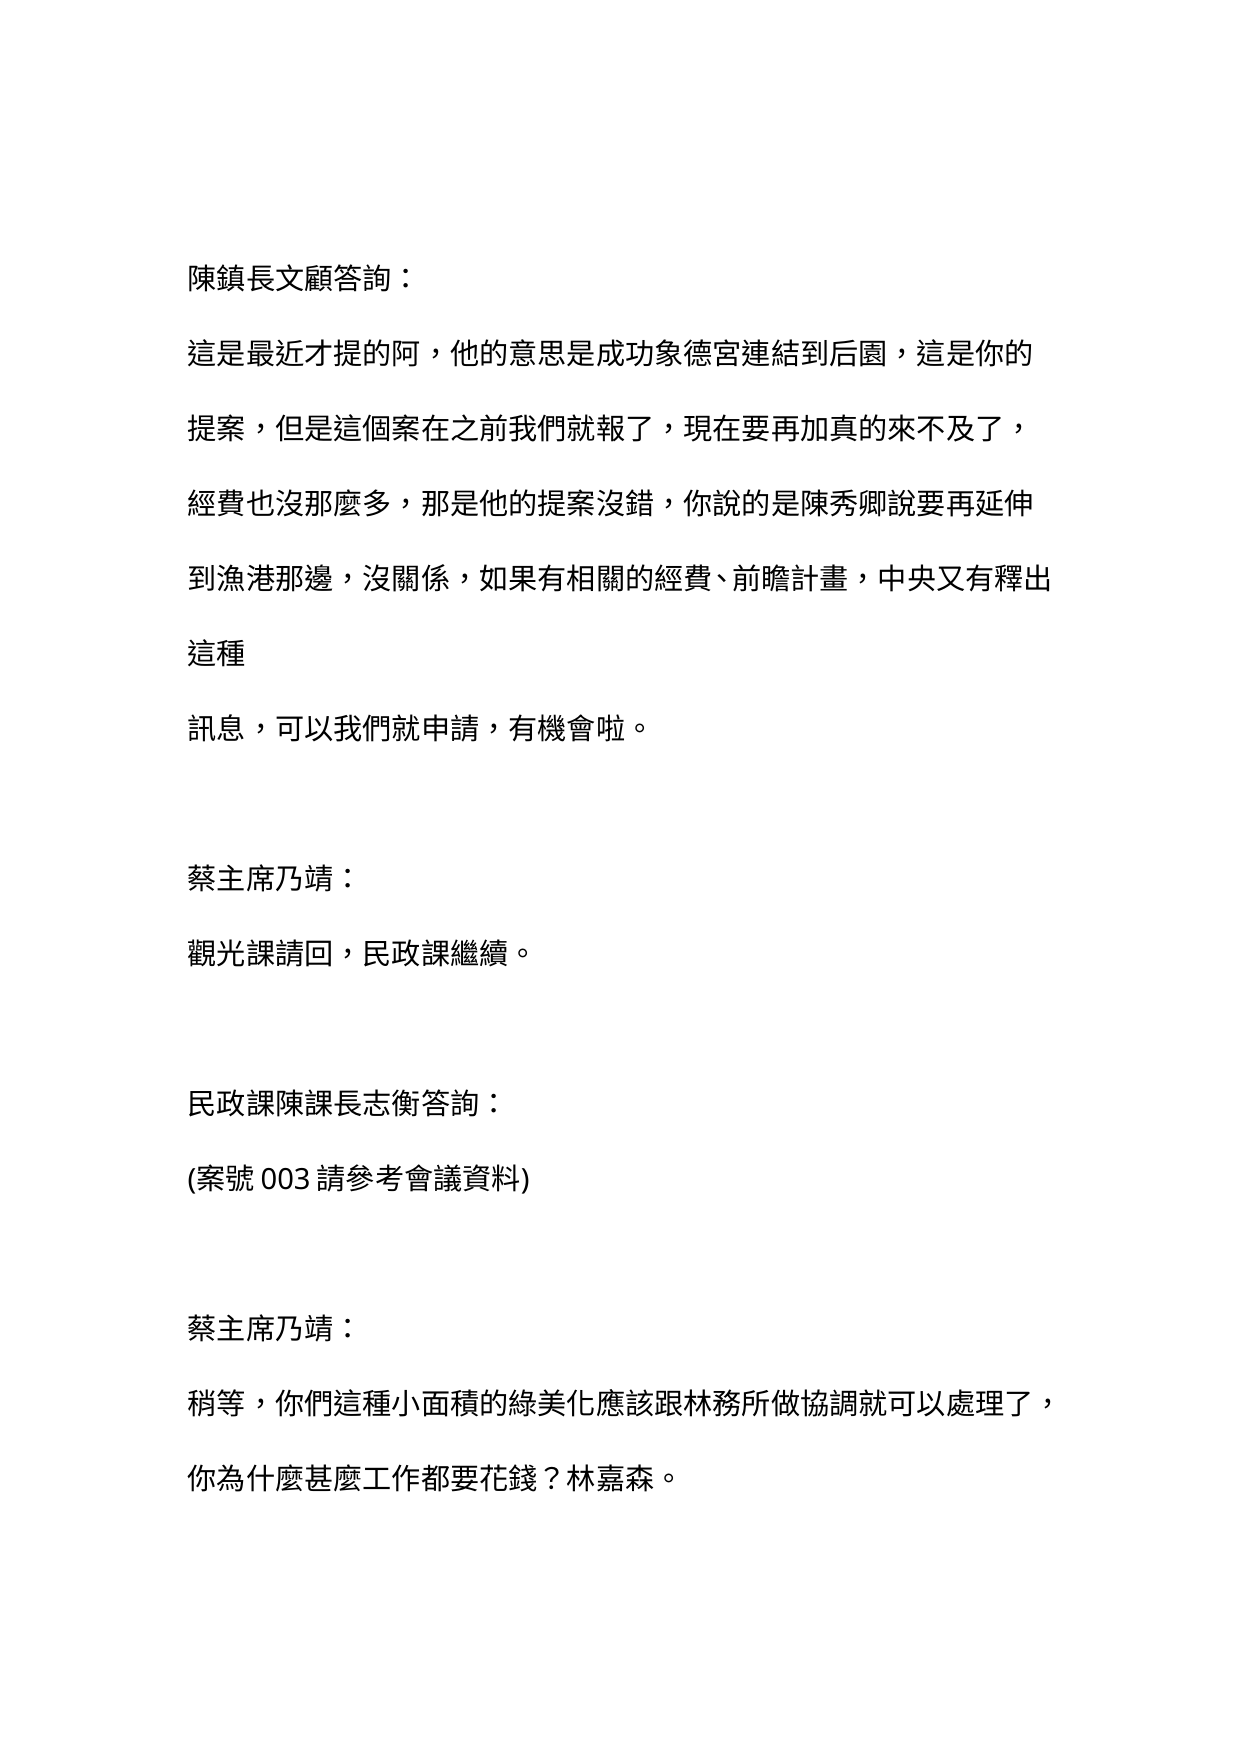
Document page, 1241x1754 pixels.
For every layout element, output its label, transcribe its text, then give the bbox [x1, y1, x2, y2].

text 訊息，可以我們就申請，有機會啦。 [187, 689, 1053, 764]
text 觀光課請回，民政課繼續。 [187, 914, 1053, 989]
text 陳鎮長文顧答詢： [187, 239, 1053, 314]
text 蔡主席乃靖： [187, 839, 1053, 914]
text 這是最近才提的阿，他的意思是成功象德宮連結到后園，這是你的提案，但是這個案在之前我們就報了，現在要再加真的來不及了，經費也沒那麼多，那是他的提案沒錯，你說的是陳秀卿說要再延伸到漁港那邊，沒關係，如果有相關的經費、前瞻計畫，中央又有釋出這種 [187, 314, 1053, 689]
text 蔡主席乃靖： [187, 1289, 1053, 1364]
text 民政課陳課長志衡答詢： [187, 1064, 1053, 1139]
text (案號003請參考會議資料) [187, 1139, 1053, 1214]
text 稍等，你們這種小面積的綠美化應該跟林務所做協調就可以處理了，你為什麼甚麼工作都要花錢？林嘉森。 [187, 1364, 1053, 1514]
